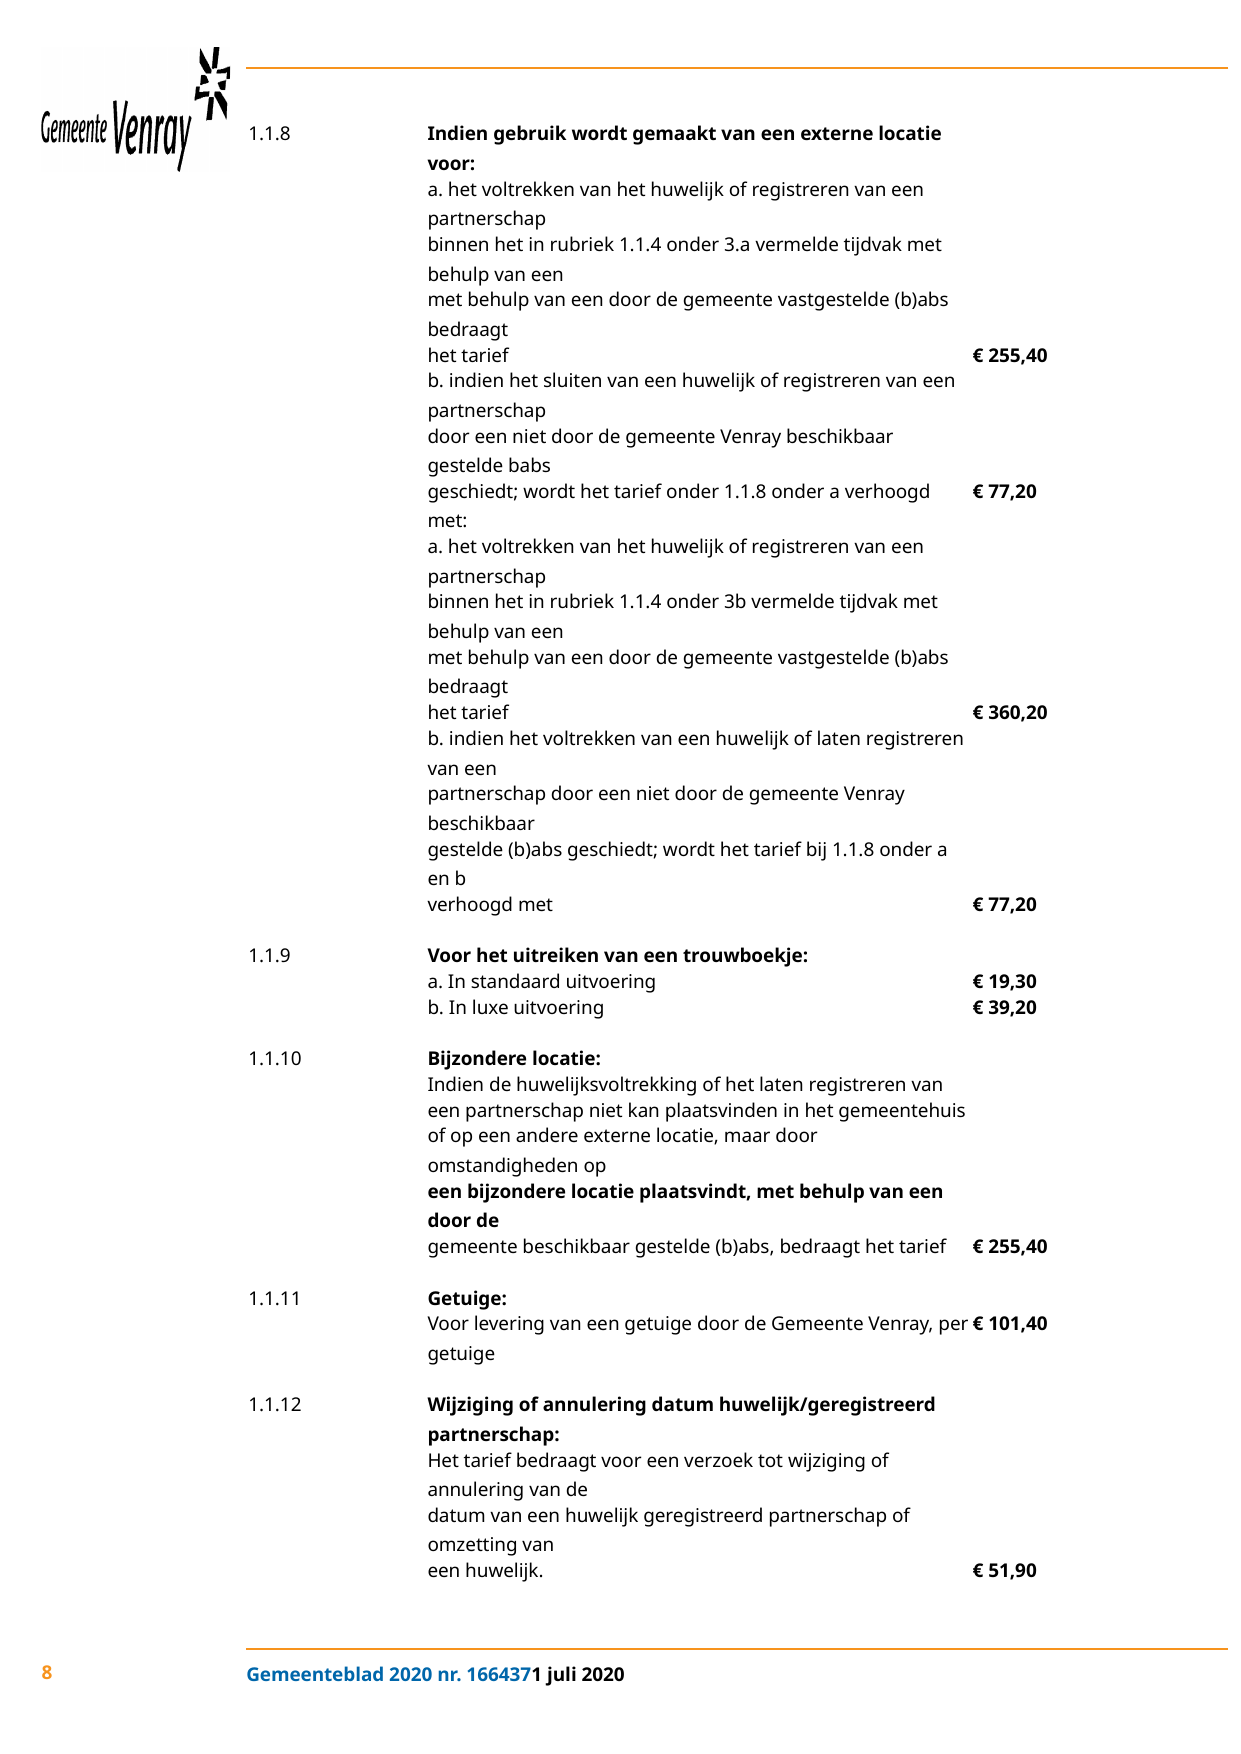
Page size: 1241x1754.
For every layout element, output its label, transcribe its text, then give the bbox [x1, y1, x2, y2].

table_cell [248, 1310, 427, 1366]
table_cell 1.1.10 [248, 1045, 427, 1071]
table_cell [973, 1447, 1152, 1502]
table_cell [427, 95, 972, 121]
table_cell [248, 1447, 427, 1502]
table_cell a. het voltrekken van het huwelijk of registreren van een partnerschap [427, 534, 972, 589]
table_cell [248, 780, 427, 836]
table_cell € 19,30 [973, 968, 1152, 994]
table_cell [973, 231, 1152, 286]
table_cell [248, 1071, 427, 1097]
table_cell datum van een huwelijk geregistreerd partnerschap of omzetting van [427, 1502, 972, 1557]
table_cell [973, 1045, 1152, 1071]
table_cell [248, 1178, 427, 1233]
table_cell [427, 917, 972, 942]
table_cell [248, 994, 427, 1020]
table_cell [248, 368, 427, 423]
table_cell [248, 342, 427, 367]
table_cell [248, 423, 427, 478]
table_cell [973, 644, 1152, 699]
table_cell [248, 1558, 427, 1583]
table_cell [248, 534, 427, 589]
table_cell [973, 286, 1152, 342]
table_cell € 255,40 [973, 342, 1152, 367]
table_cell [973, 917, 1152, 942]
table_cell gestelde (b)abs geschiedt; wordt het tarief bij 1.1.8 onder a en b [427, 836, 972, 891]
table_cell een huwelijk. [427, 1558, 972, 1583]
picture [41, 47, 231, 172]
table_cell € 360,20 [973, 699, 1152, 725]
table_cell [427, 1259, 972, 1285]
table_cell € 77,20 [973, 478, 1152, 533]
table_cell geschiedt; wordt het tarief onder 1.1.8 onder a verhoogd met: [427, 478, 972, 533]
table_cell [973, 95, 1152, 121]
table_cell Bijzondere locatie: [427, 1045, 972, 1071]
table_cell 1.1.9 [248, 943, 427, 968]
table_cell een partnerschap niet kan plaatsvinden in het gemeentehuis [427, 1097, 972, 1123]
table_cell [248, 1259, 427, 1285]
table_cell [427, 1020, 972, 1045]
table_cell € 39,20 [973, 994, 1152, 1020]
table_cell [248, 1583, 427, 1609]
table_cell [248, 231, 427, 286]
table_cell [248, 1097, 427, 1123]
table_cell a. In standaard uitvoering [427, 968, 972, 994]
table_cell b. indien het voltrekken van een huwelijk of laten registreren van een [427, 725, 972, 780]
table_cell [248, 286, 427, 342]
table_cell [973, 1123, 1152, 1178]
table_cell [248, 1366, 427, 1391]
table_cell [248, 478, 427, 533]
table_cell [973, 943, 1152, 968]
table_cell Het tarief bedraagt voor een verzoek tot wijziging of annulering van de [427, 1447, 972, 1502]
table_cell [427, 1583, 972, 1609]
table_cell Getuige: [427, 1285, 972, 1310]
table_cell [973, 1071, 1152, 1097]
table_cell gemeente beschikbaar gestelde (b)abs, bedraagt het tarief [427, 1233, 972, 1259]
table_cell b. indien het sluiten van een huwelijk of registreren van een partnerschap [427, 368, 972, 423]
table_cell [973, 725, 1152, 780]
table_cell [973, 121, 1152, 176]
table_cell € 77,20 [973, 891, 1152, 917]
table_cell met behulp van een door de gemeente vastgestelde (b)abs bedraagt [427, 286, 972, 342]
table_cell [248, 917, 427, 942]
table_cell verhoogd met [427, 891, 972, 917]
table_cell € 51,90 [973, 1558, 1152, 1583]
table_cell [248, 95, 427, 121]
table_cell [248, 699, 427, 725]
table_cell 1.1.8 [248, 121, 427, 176]
table_cell [973, 589, 1152, 644]
table_cell [973, 1285, 1152, 1310]
table_cell door een niet door de gemeente Venray beschikbaar gestelde babs [427, 423, 972, 478]
table_cell Indien de huwelijksvoltrekking of het laten registreren van [427, 1071, 972, 1097]
table_cell het tarief [427, 342, 972, 367]
table_cell [973, 1020, 1152, 1045]
table_cell binnen het in rubriek 1.1.4 onder 3b vermelde tijdvak met behulp van een [427, 589, 972, 644]
table_cell 1.1.11 [248, 1285, 427, 1310]
table_cell € 255,40 [973, 1233, 1152, 1259]
table_cell [248, 968, 427, 994]
table_cell [973, 368, 1152, 423]
table_cell [248, 1020, 427, 1045]
table_cell [973, 1097, 1152, 1123]
table_cell € 101,40 [973, 1310, 1152, 1366]
table_cell [973, 176, 1152, 231]
table_cell [248, 644, 427, 699]
table_cell [973, 1259, 1152, 1285]
table_cell [973, 1391, 1152, 1447]
table_cell [973, 1178, 1152, 1233]
table_cell [427, 1366, 972, 1391]
table_cell Voor het uitreiken van een trouwboekje: [427, 943, 972, 968]
table_cell [973, 780, 1152, 836]
table_cell partnerschap door een niet door de gemeente Venray beschikbaar [427, 780, 972, 836]
table_cell [248, 1123, 427, 1178]
table_cell Indien gebruik wordt gemaakt van een externe locatie voor: [427, 121, 972, 176]
table_cell [973, 534, 1152, 589]
table_cell [973, 1502, 1152, 1557]
table_cell [248, 1502, 427, 1557]
table_cell [248, 589, 427, 644]
table_cell 1.1.12 [248, 1391, 427, 1447]
table_cell [248, 891, 427, 917]
table_cell [248, 725, 427, 780]
table_cell [973, 1583, 1152, 1609]
table_cell Wijziging of annulering datum huwelijk/geregistreerd partnerschap: [427, 1391, 972, 1447]
table_cell een bijzondere locatie plaatsvindt, met behulp van een door de [427, 1178, 972, 1233]
table_cell of op een andere externe locatie, maar door omstandigheden op [427, 1123, 972, 1178]
table_cell [248, 836, 427, 891]
table_cell binnen het in rubriek 1.1.4 onder 3.a vermelde tijdvak met behulp van een [427, 231, 972, 286]
table_cell [248, 1233, 427, 1259]
table_cell b. In luxe uitvoering [427, 994, 972, 1020]
table_cell Voor levering van een getuige door de Gemeente Venray, per getuige [427, 1310, 972, 1366]
table_cell [973, 1366, 1152, 1391]
table_cell [248, 176, 427, 231]
table_cell [973, 423, 1152, 478]
table_cell a. het voltrekken van het huwelijk of registreren van een partnerschap [427, 176, 972, 231]
table_cell het tarief [427, 699, 972, 725]
table_cell [973, 836, 1152, 891]
table_cell met behulp van een door de gemeente vastgestelde (b)abs bedraagt [427, 644, 972, 699]
